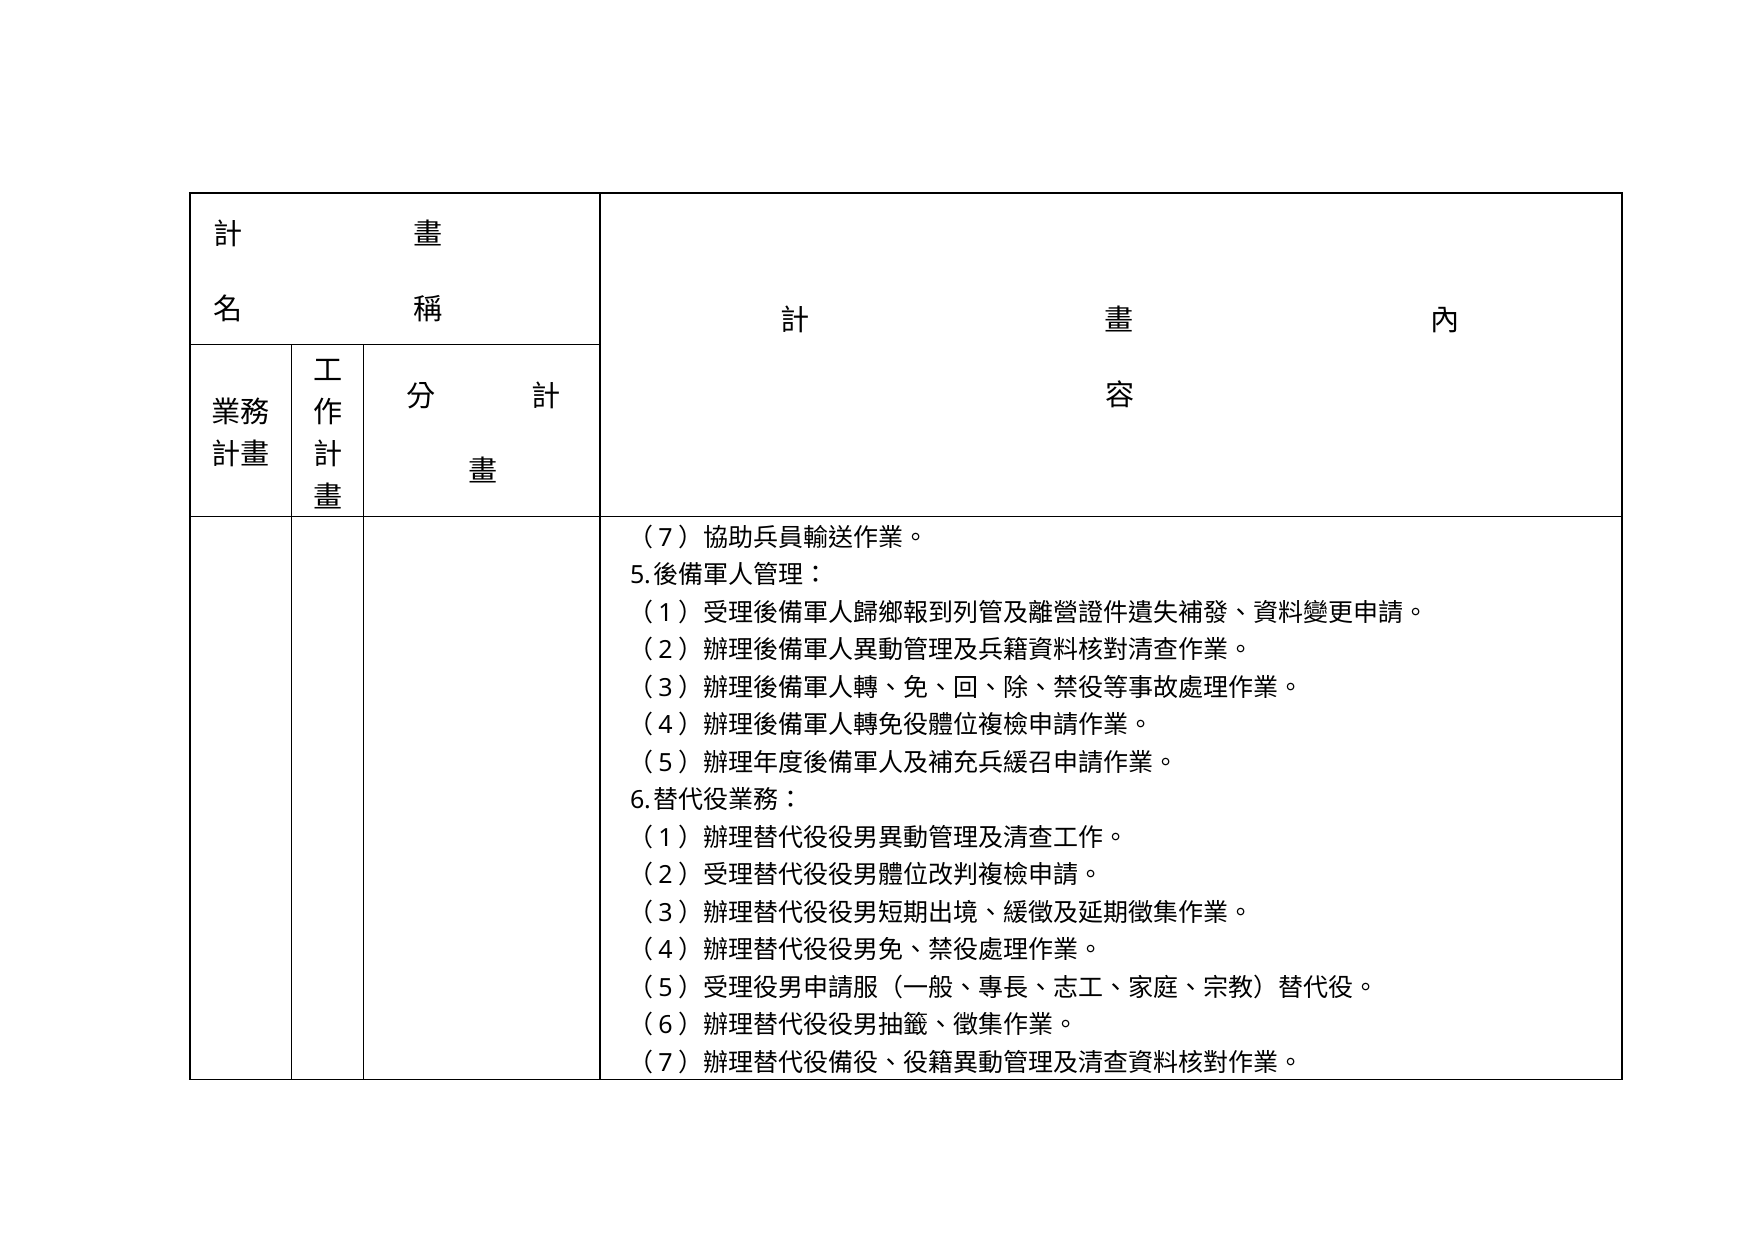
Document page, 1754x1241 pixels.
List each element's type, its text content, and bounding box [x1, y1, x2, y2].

table_cell 分 計 畫 [364, 345, 599, 516]
table_cell 業務 計畫 [191, 345, 291, 516]
table_cell [191, 517, 291, 1079]
table_cell 工作 計畫 [292, 345, 363, 516]
table_header 計 畫 內 容 [601, 194, 1621, 516]
table_cell [364, 517, 599, 1079]
table_cell （7）協助兵員輸送作業。 5.後備軍人管理： （1）受理後備軍人歸鄉報到列管及離營證件遺失補發、資料變更申請。 （2）辦理後備軍人異動管理及兵籍資料核對清查作業。 （3）辦理後備軍人轉、免、回、除、禁役等事故處理作業。 （4）辦理後備軍人轉免役體位複檢申請作業。 （5）辦理年度後備軍人及補充兵緩召申請作業。 6.替代役業務： （1）辦理替代役役男異動管理及清查工作。 （2）受理替代役役男體位改判複檢申請。 （3）辦理替代役役男短期出境、緩徵及延期徵集作業。 （4）辦理替代役役男免、禁役處理作業。 （5）受理役男申請服（一般、專長、志工、家庭、宗教）替代役。 （6）辦理替代役役男抽籤、徵集作業。 （7）辦理替代役備役、役籍異動管理及清查資料核對作業。 [601, 517, 1621, 1079]
table_header 計 畫 名 稱 [191, 194, 599, 344]
table_cell [292, 517, 363, 1079]
